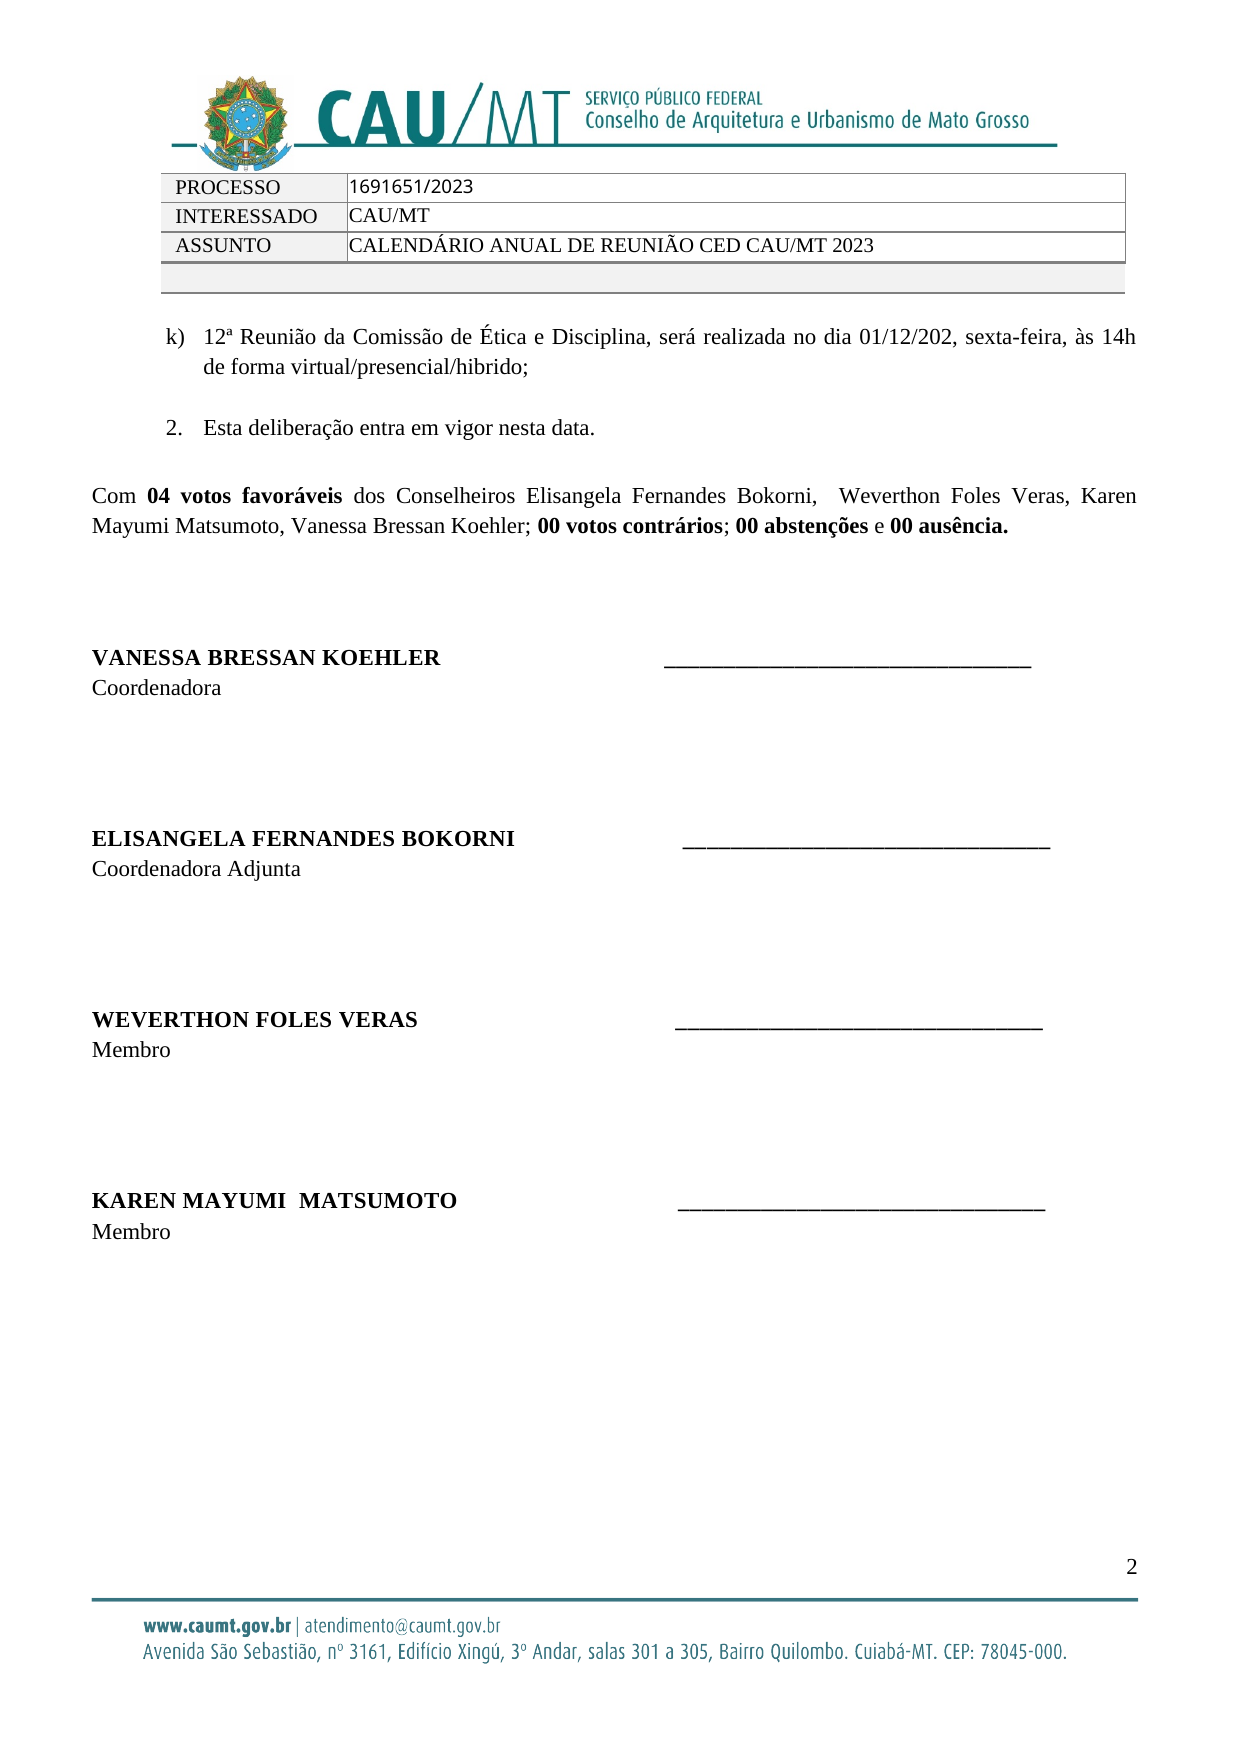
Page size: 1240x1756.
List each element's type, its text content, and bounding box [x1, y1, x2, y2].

text VANESSA BRESSAN KOEHLER _______________________________ [92, 644, 1137, 670]
text Coordenadora [92, 674, 1137, 700]
text KAREN MAYUMI MATSUMOTO _______________________________ [92, 1188, 1137, 1214]
text ELISANGELA Fernandes BOKORNI _______________________________ [92, 825, 1137, 851]
text Membro [92, 1218, 1137, 1244]
list 12ª Reunião da Comissão de Ética e Disciplina, será realizada no dia 01/12/202, sexta-feira, às 14h de forma virtual/presencial/hibrido; [166, 323, 1137, 380]
text Com 04 votos favoráveis dos Conselheiros Elisangela Fernandes Bokorni, Weverthon Foles Veras, Karen Mayumi Matsumoto, Vanessa Bressan Koehler; 00 votos contrários; 00 abstenções e 00 ausência. [92, 482, 1137, 539]
text Coordenadora Adjunta [92, 855, 1137, 882]
list Esta deliberação entra em vigor nesta data. [166, 414, 1137, 440]
text WEVERTHON FOLES VERAS _______________________________ [92, 1006, 1137, 1033]
text Membro [92, 1037, 1137, 1063]
